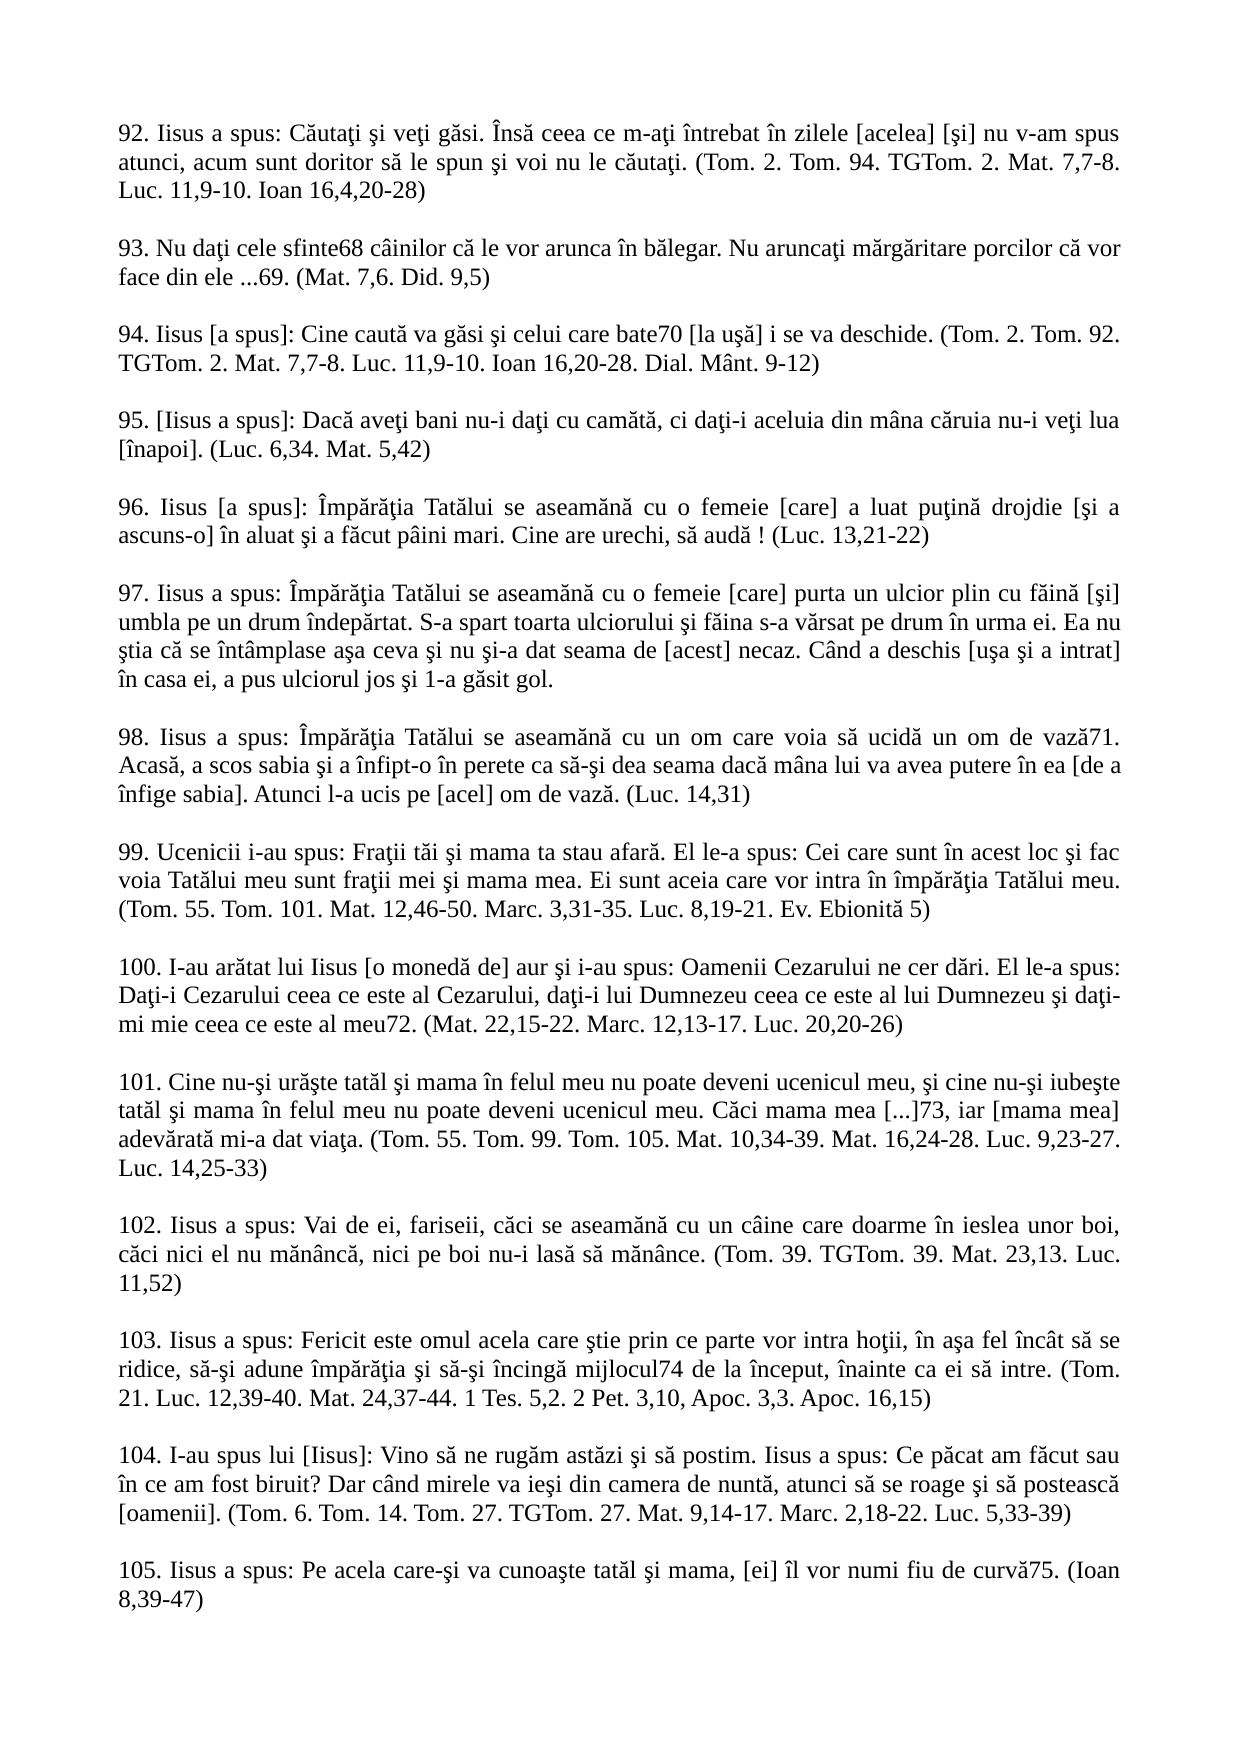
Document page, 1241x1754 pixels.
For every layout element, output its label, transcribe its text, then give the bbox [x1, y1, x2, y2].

text 92. Iisus a spus: Căutaţi şi veţi găsi. Însă ceea ce m-aţi întrebat în zilele [acelea] [şi] nu v-am spus atunci, acum sunt doritor să le spun şi voi nu le căutaţi. (Tom. 2. Tom. 94. TGTom. 2. Mat. 7,7-8. Luc. 11,9-10. Ioan 16,4,20-28) [118, 118, 1122, 204]
text 104. I-au spus lui [Iisus]: Vino să ne rugăm astăzi şi să postim. Iisus a spus: Ce păcat am făcut sau în ce am fost biruit? Dar când mirele va ieşi din camera de nuntă, atunci să se roage şi să postească [oamenii]. (Tom. 6. Tom. 14. Tom. 27. TGTom. 27. Mat. 9,14-17. Marc. 2,18-22. Luc. 5,33-39) [118, 1441, 1122, 1527]
text 98. Iisus a spus: Împărăţia Tatălui se aseamănă cu un om care voia să ucidă un om de vază71. Acasă, a scos sabia şi a înfipt-o în perete ca să-şi dea seama dacă mâna lui va avea putere în ea [de a înfige sabia]. Atunci l-a ucis pe [acel] om de vază. (Luc. 14,31) [118, 722, 1122, 808]
text 103. Iisus a spus: Fericit este omul acela care ştie prin ce parte vor intra hoţii, în aşa fel încât să se ridice, să-şi adune împărăţia şi să-şi încingă mijlocul74 de la început, înainte ca ei să intre. (Tom. 21. Luc. 12,39-40. Mat. 24,37-44. 1 Tes. 5,2. 2 Pet. 3,10, Apoc. 3,3. Apoc. 16,15) [118, 1326, 1122, 1412]
text 97. Iisus a spus: Împărăţia Tatălui se aseamănă cu o femeie [care] purta un ulcior plin cu făină [şi] umbla pe un drum îndepărtat. S-a spart toarta ulciorului şi făina s-a vărsat pe drum în urma ei. Ea nu ştia că se întâmplase aşa ceva şi nu şi-a dat seama de [acest] necaz. Când a deschis [uşa şi a intrat] în casa ei, a pus ulciorul jos şi 1-a găsit gol. [118, 578, 1122, 693]
text 99. Ucenicii i-au spus: Fraţii tăi şi mama ta stau afară. El le-a spus: Cei care sunt în acest loc şi fac voia Tatălui meu sunt fraţii mei şi mama mea. Ei sunt aceia care vor intra în împărăţia Tatălui meu. (Tom. 55. Tom. 101. Mat. 12,46-50. Marc. 3,31-35. Luc. 8,19-21. Ev. Ebionită 5) [118, 837, 1122, 923]
text 102. Iisus a spus: Vai de ei, fariseii, căci se aseamănă cu un câine care doarme în ieslea unor boi, căci nici el nu mănâncă, nici pe boi nu-i lasă să mănânce. (Tom. 39. TGTom. 39. Mat. 23,13. Luc. 11,52) [118, 1211, 1122, 1297]
text 94. Iisus [a spus]: Cine caută va găsi şi celui care bate70 [la uşă] i se va deschide. (Tom. 2. Tom. 92. TGTom. 2. Mat. 7,7-8. Luc. 11,9-10. Ioan 16,20-28. Dial. Mânt. 9-12) [118, 319, 1122, 377]
text 105. Iisus a spus: Pe acela care-şi va cunoaşte tatăl şi mama, [ei] îl vor numi fiu de curvă75. (Ioan 8,39-47) [118, 1556, 1122, 1613]
text 95. [Iisus a spus]: Dacă aveţi bani nu-i daţi cu camătă, ci daţi-i aceluia din mâna căruia nu-i veţi lua [înapoi]. (Luc. 6,34. Mat. 5,42) [118, 406, 1122, 463]
text 101. Cine nu-şi urăşte tatăl şi mama în felul meu nu poate deveni ucenicul meu, şi cine nu-şi iubeşte tatăl şi mama în felul meu nu poate deveni ucenicul meu. Căci mama mea [...]73, iar [mama mea] adevărată mi-a dat viaţa. (Tom. 55. Tom. 99. Tom. 105. Mat. 10,34-39. Mat. 16,24-28. Luc. 9,23-27. Luc. 14,25-33) [118, 1067, 1122, 1182]
text 96. Iisus [a spus]: Împărăţia Tatălui se aseamănă cu o femeie [care] a luat puţină drojdie [şi a ascuns-o] în aluat şi a făcut pâini mari. Cine are urechi, să audă ! (Luc. 13,21-22) [118, 492, 1122, 549]
text 93. Nu daţi cele sfinte68 câinilor că le vor arunca în bălegar. Nu aruncaţi mărgăritare porcilor că vor face din ele ...69. (Mat. 7,6. Did. 9,5) [118, 233, 1122, 291]
text 100. I-au arătat lui Iisus [o monedă de] aur şi i-au spus: Oamenii Cezarului ne cer dări. El le-a spus: Daţi-i Cezarului ceea ce este al Cezarului, daţi-i lui Dumnezeu ceea ce este al lui Dumnezeu şi daţi-mi mie ceea ce este al meu72. (Mat. 22,15-22. Marc. 12,13-17. Luc. 20,20-26) [118, 952, 1122, 1038]
